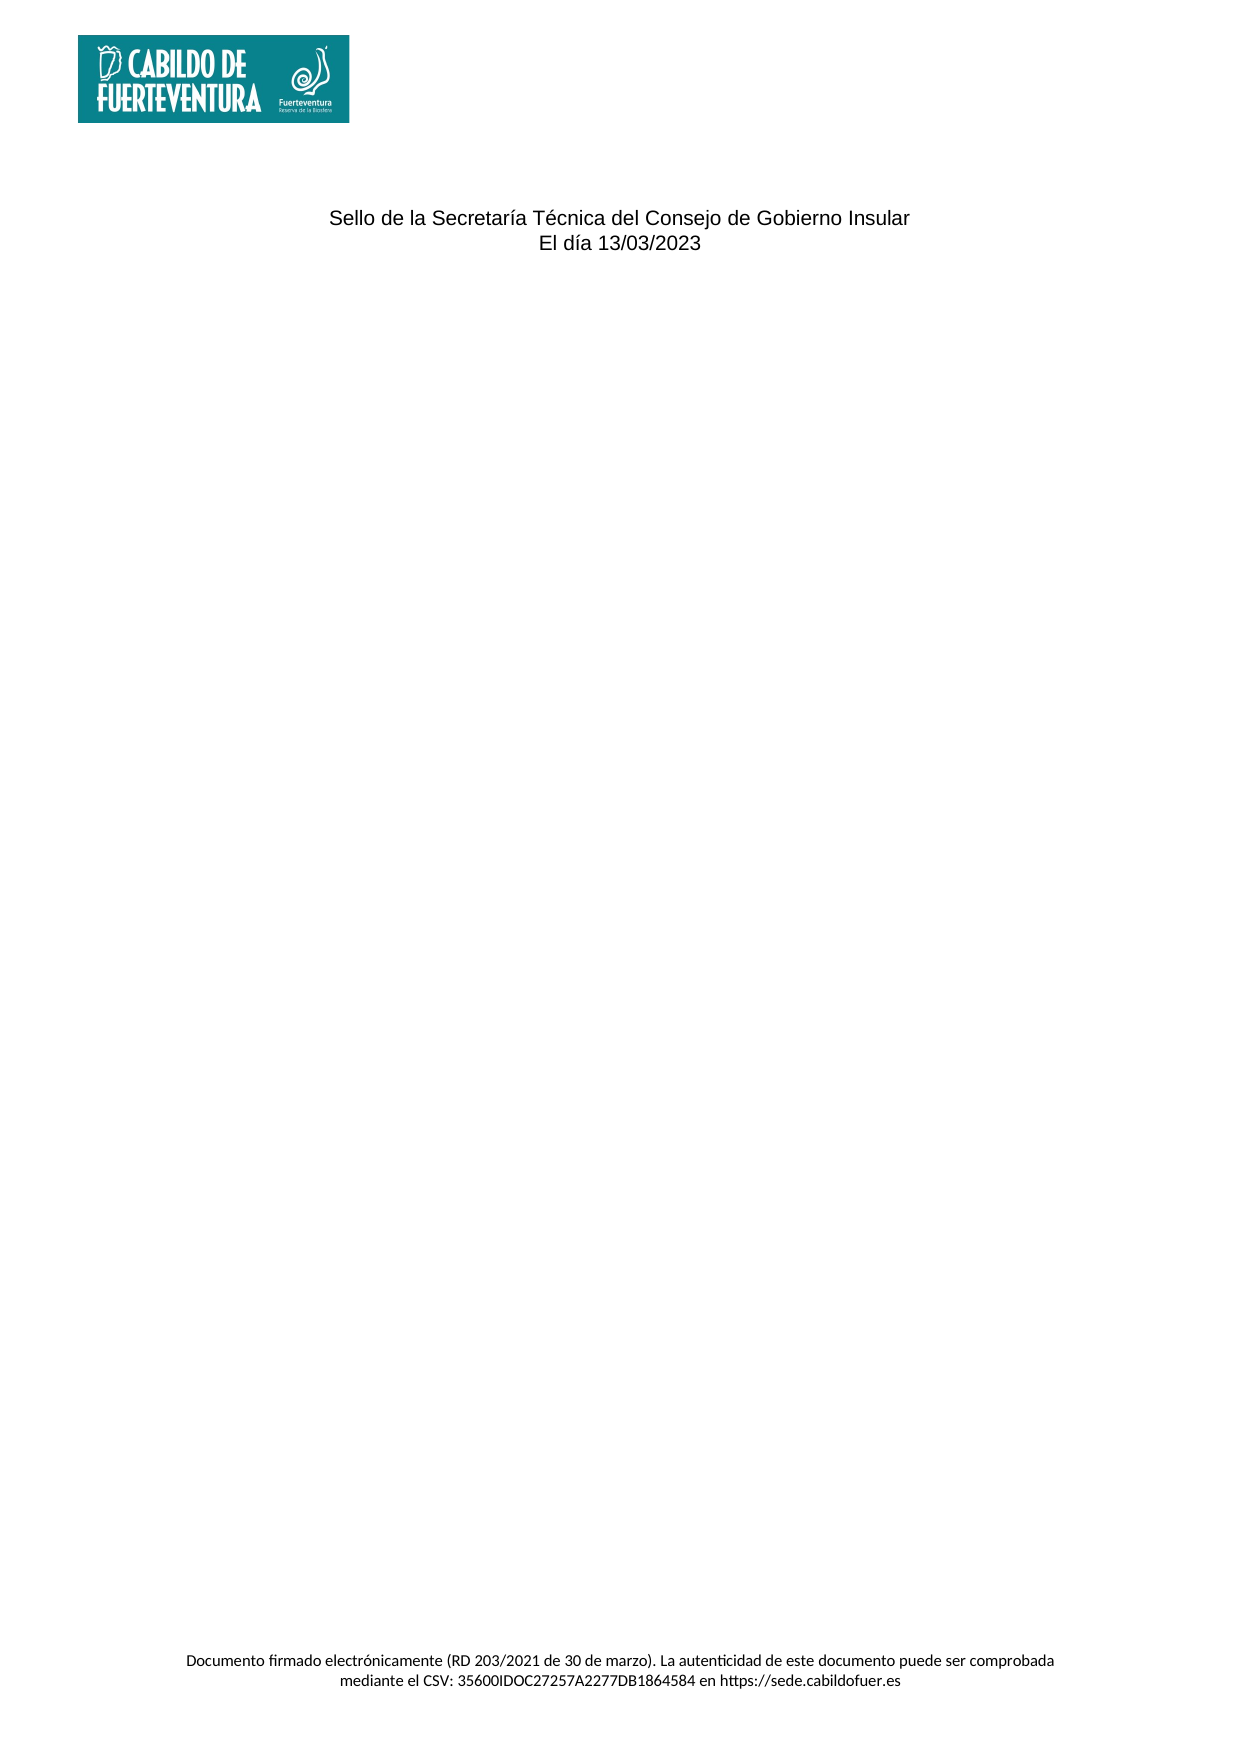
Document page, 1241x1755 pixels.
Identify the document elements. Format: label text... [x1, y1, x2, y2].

text Sello de la Secretaría Técnica del Consejo de Gobierno Insular El día 13/03/2023 [329, 206, 912, 254]
